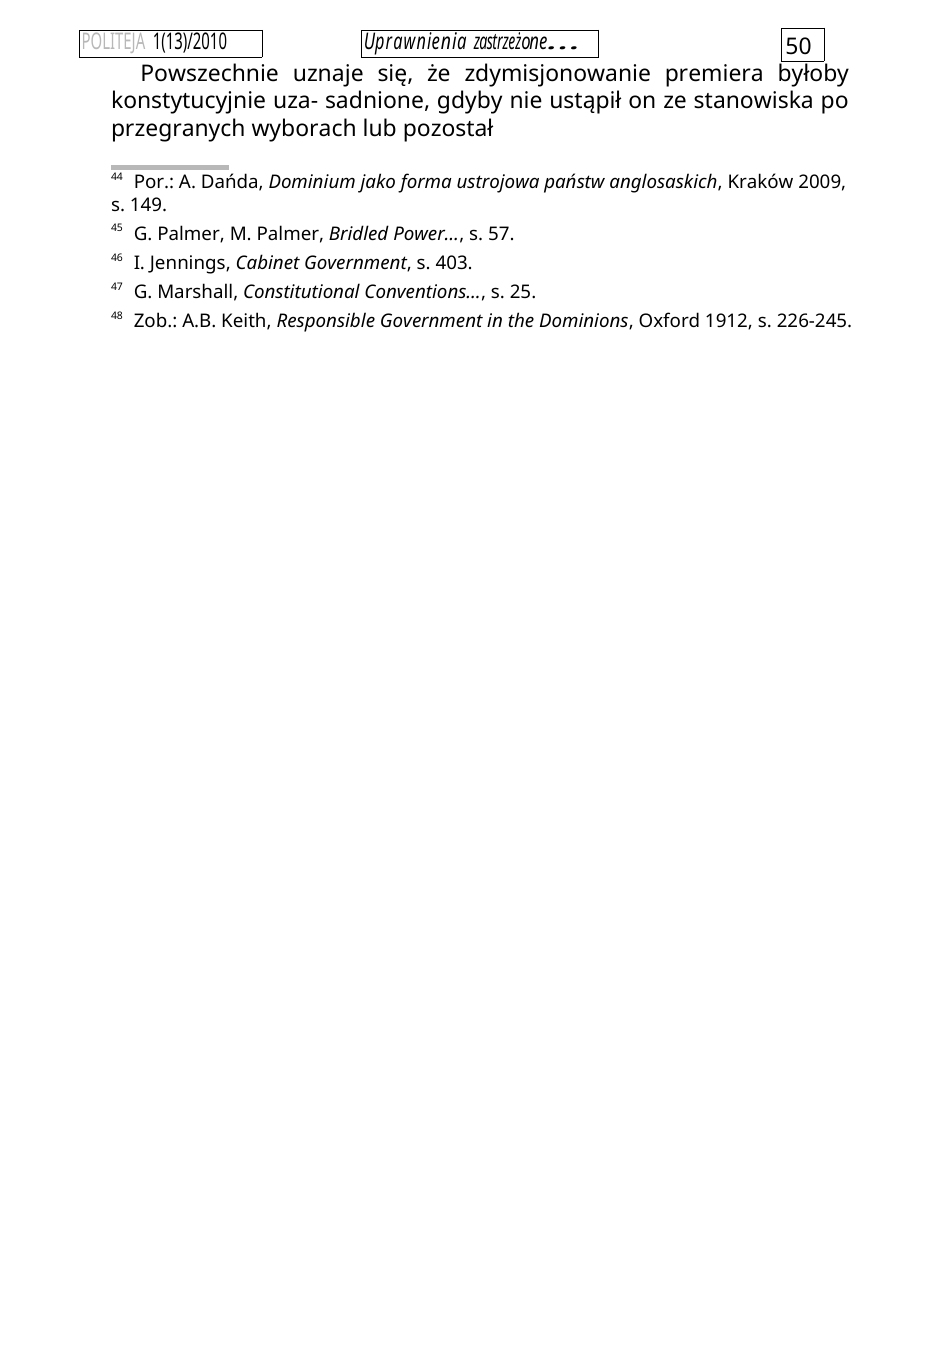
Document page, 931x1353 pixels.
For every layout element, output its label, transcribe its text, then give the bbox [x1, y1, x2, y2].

text Powszechnie uznaje się, że zdymisjonowanie premiera byłoby konstytucyjnie uza- sadnione, gdyby nie ustąpił on ze stanowiska po przegranych wyborach lub pozostał [111, 58, 849, 144]
text 45 G. Palmer, M. Palmer, Bridled Power…, s. 57. [111, 220, 861, 246]
text 46 I. Jennings, Cabinet Government, s. 403. [111, 249, 861, 275]
text 44 Por.: A. Dańda, Dominium jako forma ustrojowa państw anglosaskich, Kraków 2009, s. 149. [111, 162, 861, 216]
text 48 Zob.: A.B. Keith, Responsible Government in the Dominions, Oxford 1912, s. 226-245. [111, 308, 861, 333]
text 47 G. Marshall, Constitutional Conventions…, s. 25. [111, 278, 861, 304]
